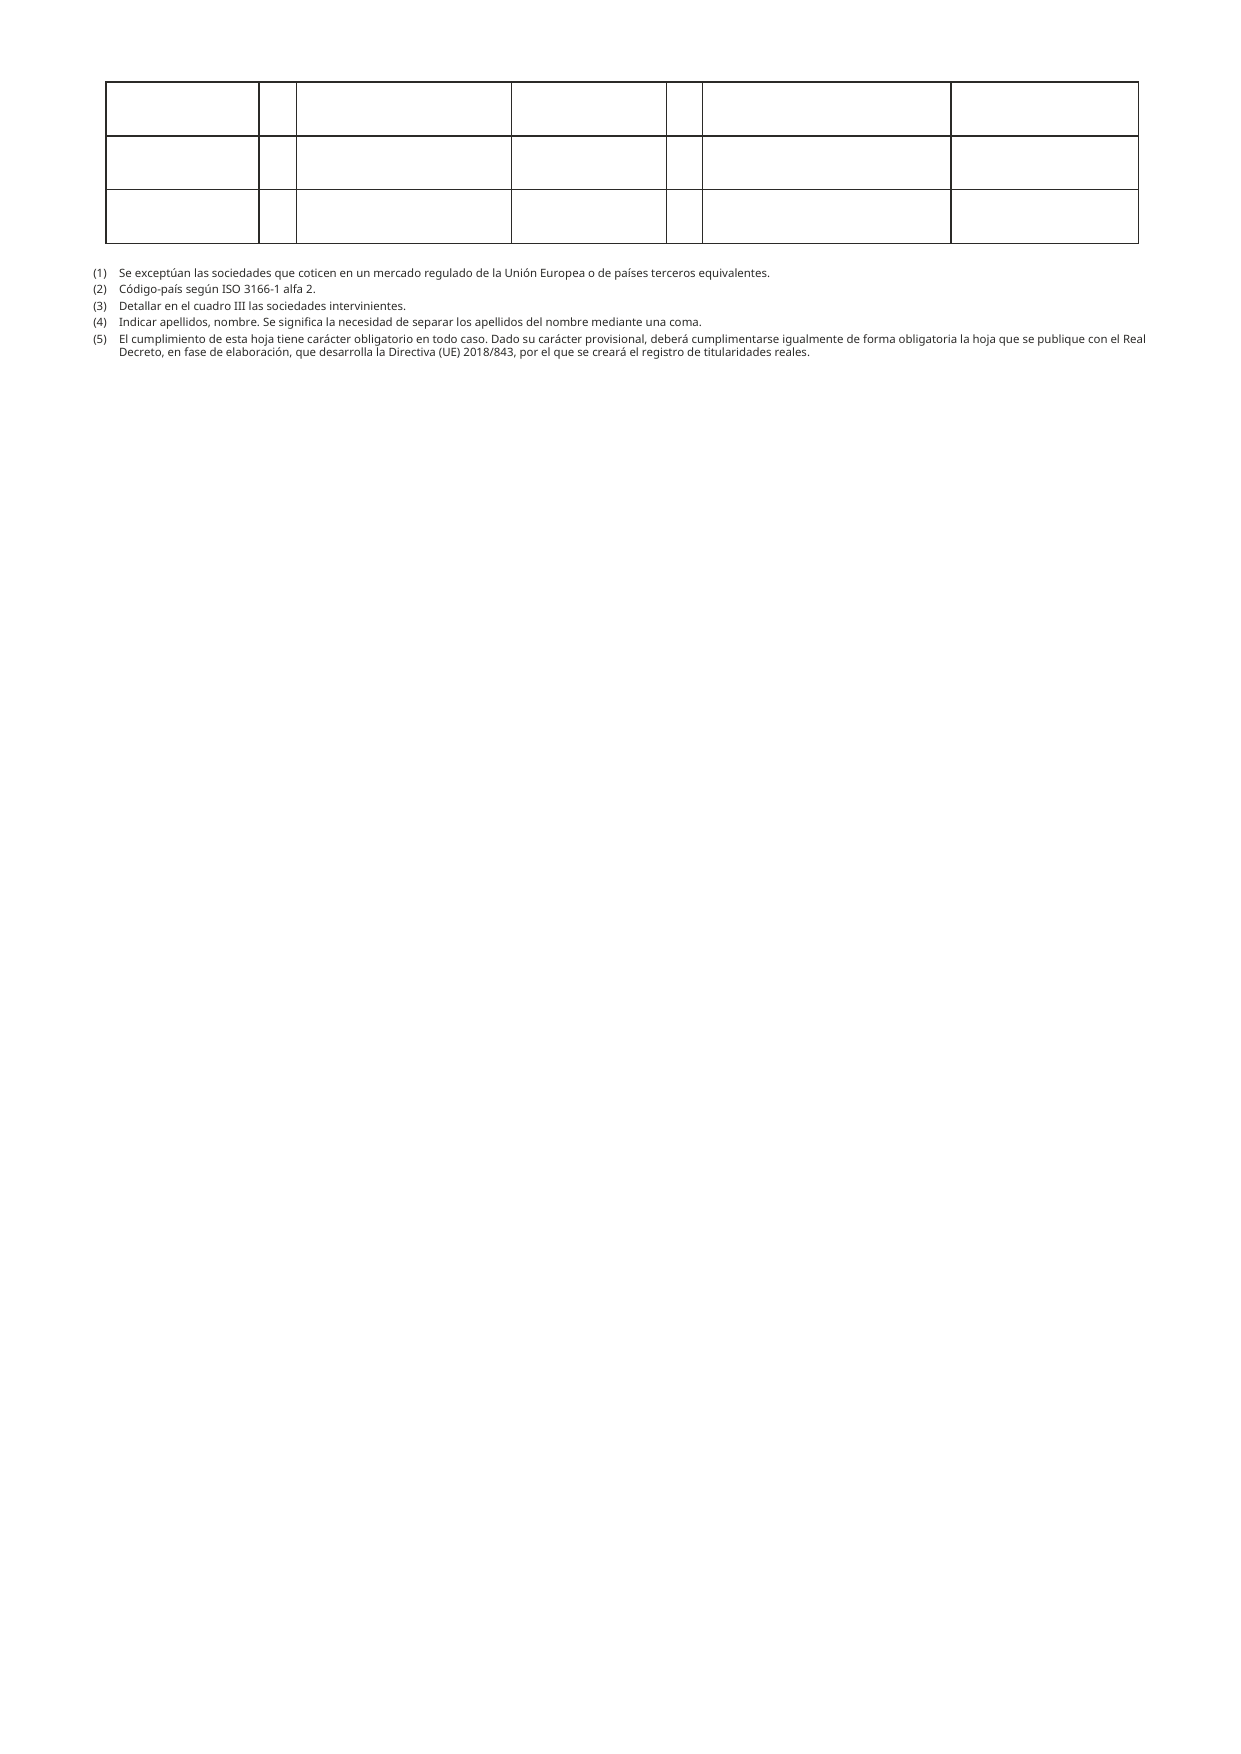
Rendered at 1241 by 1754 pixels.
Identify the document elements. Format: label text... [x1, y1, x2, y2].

table_cell [512, 83, 666, 135]
table_cell [107, 137, 258, 189]
table_cell [107, 190, 258, 243]
table_cell [952, 190, 1138, 243]
table_cell [703, 137, 950, 189]
table_cell [667, 137, 702, 189]
list Se exceptúan las sociedades que coticen en un mercado regulado de la Unión Europea o de países terceros equivalentes. [93, 265, 1178, 281]
table_cell [667, 190, 702, 243]
table_cell [297, 83, 511, 135]
table_cell [297, 137, 511, 189]
table_cell [107, 83, 258, 135]
table_cell [952, 137, 1138, 189]
table_cell [260, 137, 296, 189]
table_cell [260, 190, 296, 243]
table_cell [512, 137, 666, 189]
table_cell [297, 190, 511, 243]
table_cell [703, 83, 950, 135]
table_cell [667, 83, 702, 135]
list Detallar en el cuadro III las sociedades intervinientes. [93, 298, 1178, 314]
list Indicar apellidos, nombre. Se significa la necesidad de separar los apellidos del nombre mediante una coma. [93, 314, 1178, 330]
list El cumplimiento de esta hoja tiene carácter obligatorio en todo caso. Dado su carácter provisional, deberá cumplimentarse igualmente de forma obligatoria la hoja que se publique con el Real Decreto, en fase de elaboración, que desarrolla la Directiva (UE) 2018/843, por el que se creará el registro de titularidades reales. [93, 332, 1159, 359]
list Código-país según ISO 3166-1 alfa 2. [93, 282, 1178, 297]
table_cell [260, 83, 296, 135]
table_cell [952, 83, 1138, 135]
table_cell [512, 190, 666, 243]
table_cell [703, 190, 950, 243]
